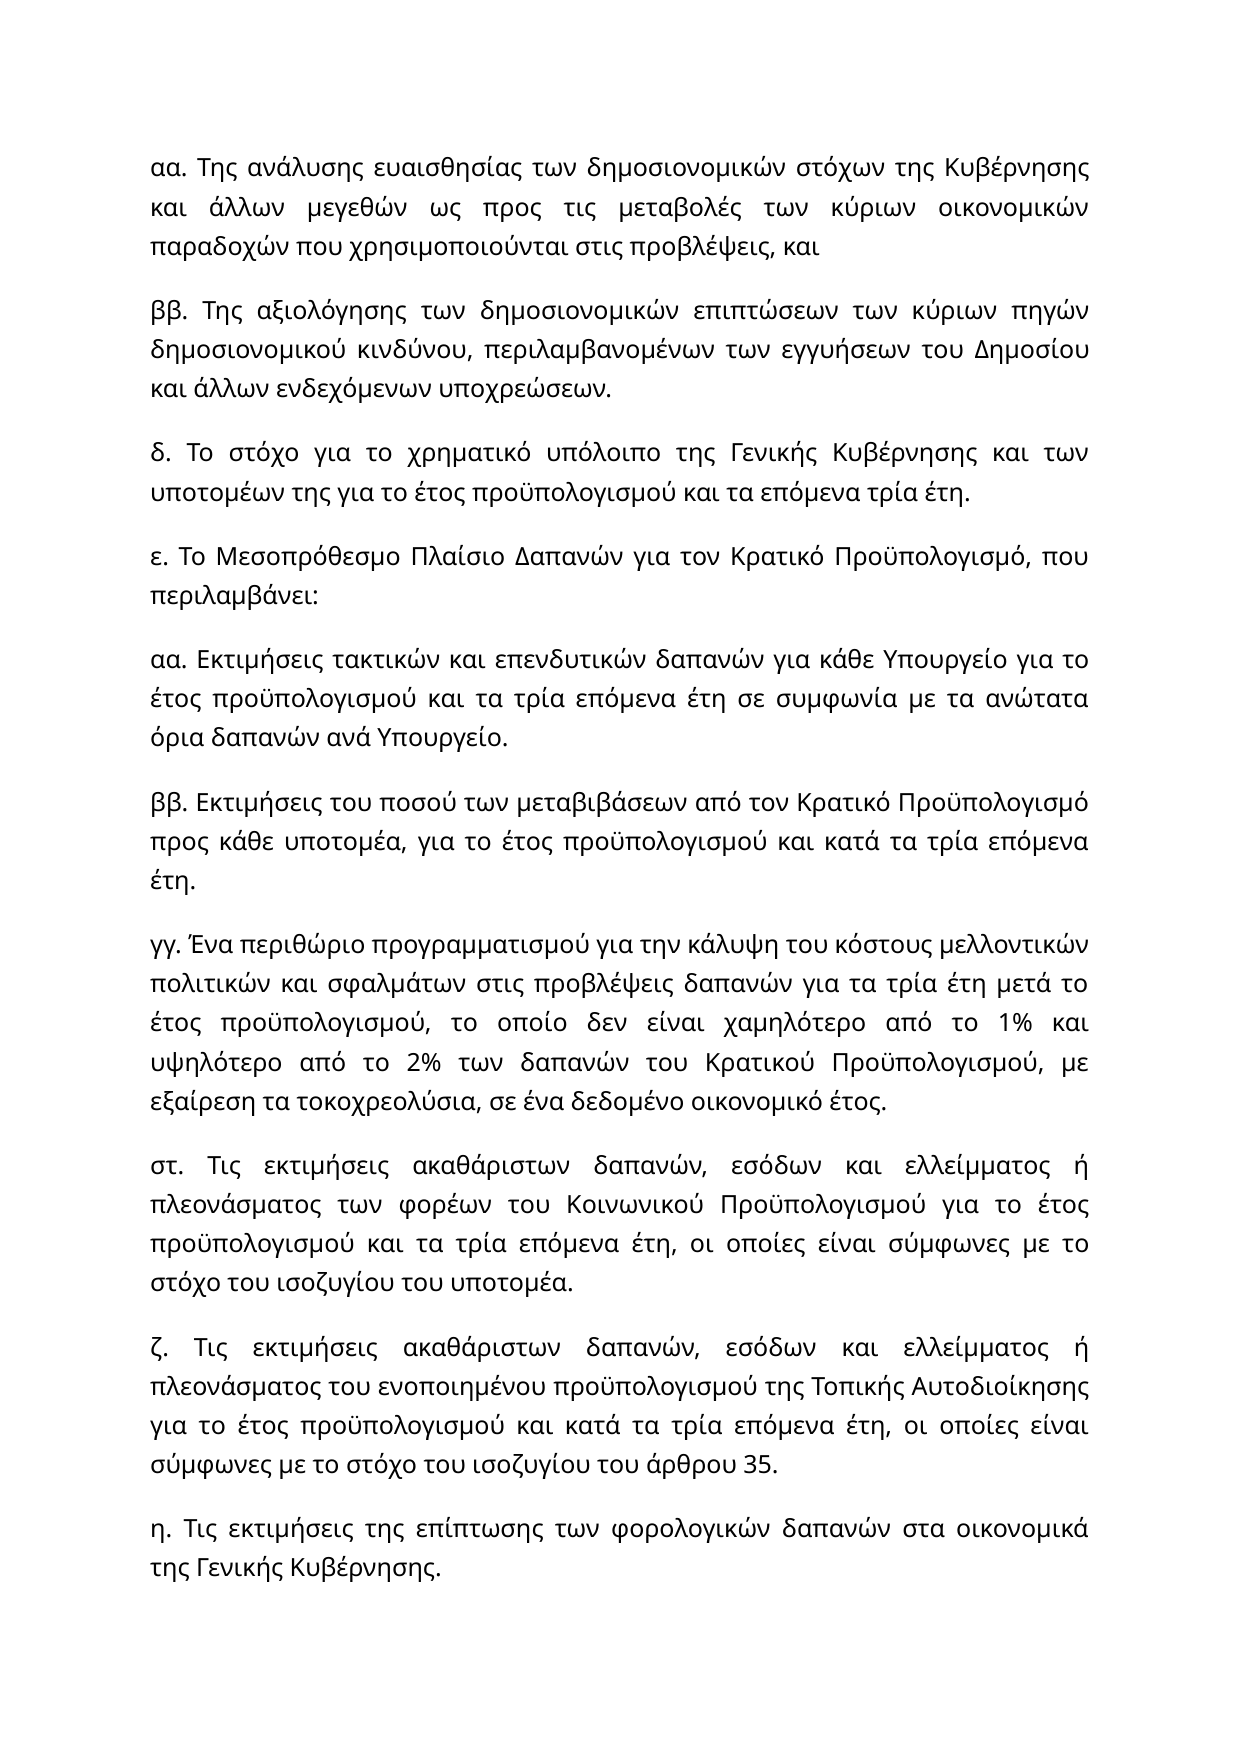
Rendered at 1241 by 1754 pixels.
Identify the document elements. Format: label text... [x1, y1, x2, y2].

text αα. Της ανάλυσης ευαισθησίας των δημοσιονομικών στόχων της Κυβέρνησης και άλλων μεγεθών ως προς τις μεταβολές των κύριων οικονομικών παραδοχών που χρησιμοποιούνται στις προβλέψεις, και [150, 150, 1090, 262]
text ββ. Εκτιμήσεις του ποσού των μεταβιβάσεων από τον Κρατικό Προϋπολογισμό προς κάθε υποτομέα, για το έτος προϋπολογισμού και κατά τα τρία επόμενα έτη. [150, 784, 1090, 897]
text ββ. Της αξιολόγησης των δημοσιονομικών επιπτώσεων των κύριων πηγών δημοσιονομικού κινδύνου, περιλαμβανομένων των εγγυήσεων του Δημοσίου και άλλων ενδεχόμενων υποχρεώσεων. [150, 292, 1090, 405]
text γγ. Ένα περιθώριο προγραμματισμού για την κάλυψη του κόστους μελλοντικών πολιτικών και σφαλμάτων στις προβλέψεις δαπανών για τα τρία έτη μετά το έτος προϋπολογισμού, το οποίο δεν είναι χαμηλότερο από το 1% και υψηλότερο από το 2% των δαπανών του Κρατικού Προϋπολογισμού, με εξαίρεση τα τοκοχρεολύσια, σε ένα δεδομένο οικονομικό έτος. [150, 927, 1090, 1117]
text δ. Το στόχο για το χρηματικό υπόλοιπο της Γενικής Κυβέρνησης και των υποτομέων της για το έτος προϋπολογισμού και τα επόμενα τρία έτη. [150, 435, 1090, 508]
text η. Τις εκτιμήσεις της επίπτωσης των φορολογικών δαπανών στα οικονομικά της Γενικής Κυβέρνησης. [150, 1511, 1090, 1584]
text στ. Τις εκτιμήσεις ακαθάριστων δαπανών, εσόδων και ελλείμματος ή πλεονάσματος των φορέων του Κοινωνικού Προϋπολογισμού για το έτος προϋπολογισμού και τα τρία επόμενα έτη, οι οποίες είναι σύμφωνες με το στόχο του ισοζυγίου του υποτομέα. [150, 1147, 1090, 1299]
text αα. Εκτιμήσεις τακτικών και επενδυτικών δαπανών για κάθε Υπουργείο για το έτος προϋπολογισμού και τα τρία επόμενα έτη σε συμφωνία με τα ανώτατα όρια δαπανών ανά Υπουργείο. [150, 642, 1090, 754]
text ε. Το Μεσοπρόθεσμο Πλαίσιο Δαπανών για τον Κρατικό Προϋπολογισμό, που περιλαμβάνει: [150, 538, 1090, 612]
text ζ. Τις εκτιμήσεις ακαθάριστων δαπανών, εσόδων και ελλείμματος ή πλεονάσματος του ενοποιημένου προϋπολογισμού της Τοπικής Αυτοδιοίκησης για το έτος προϋπολογισμού και κατά τα τρία επόμενα έτη, οι οποίες είναι σύμφωνες με το στόχο του ισοζυγίου του άρθρου 35. [150, 1329, 1090, 1481]
